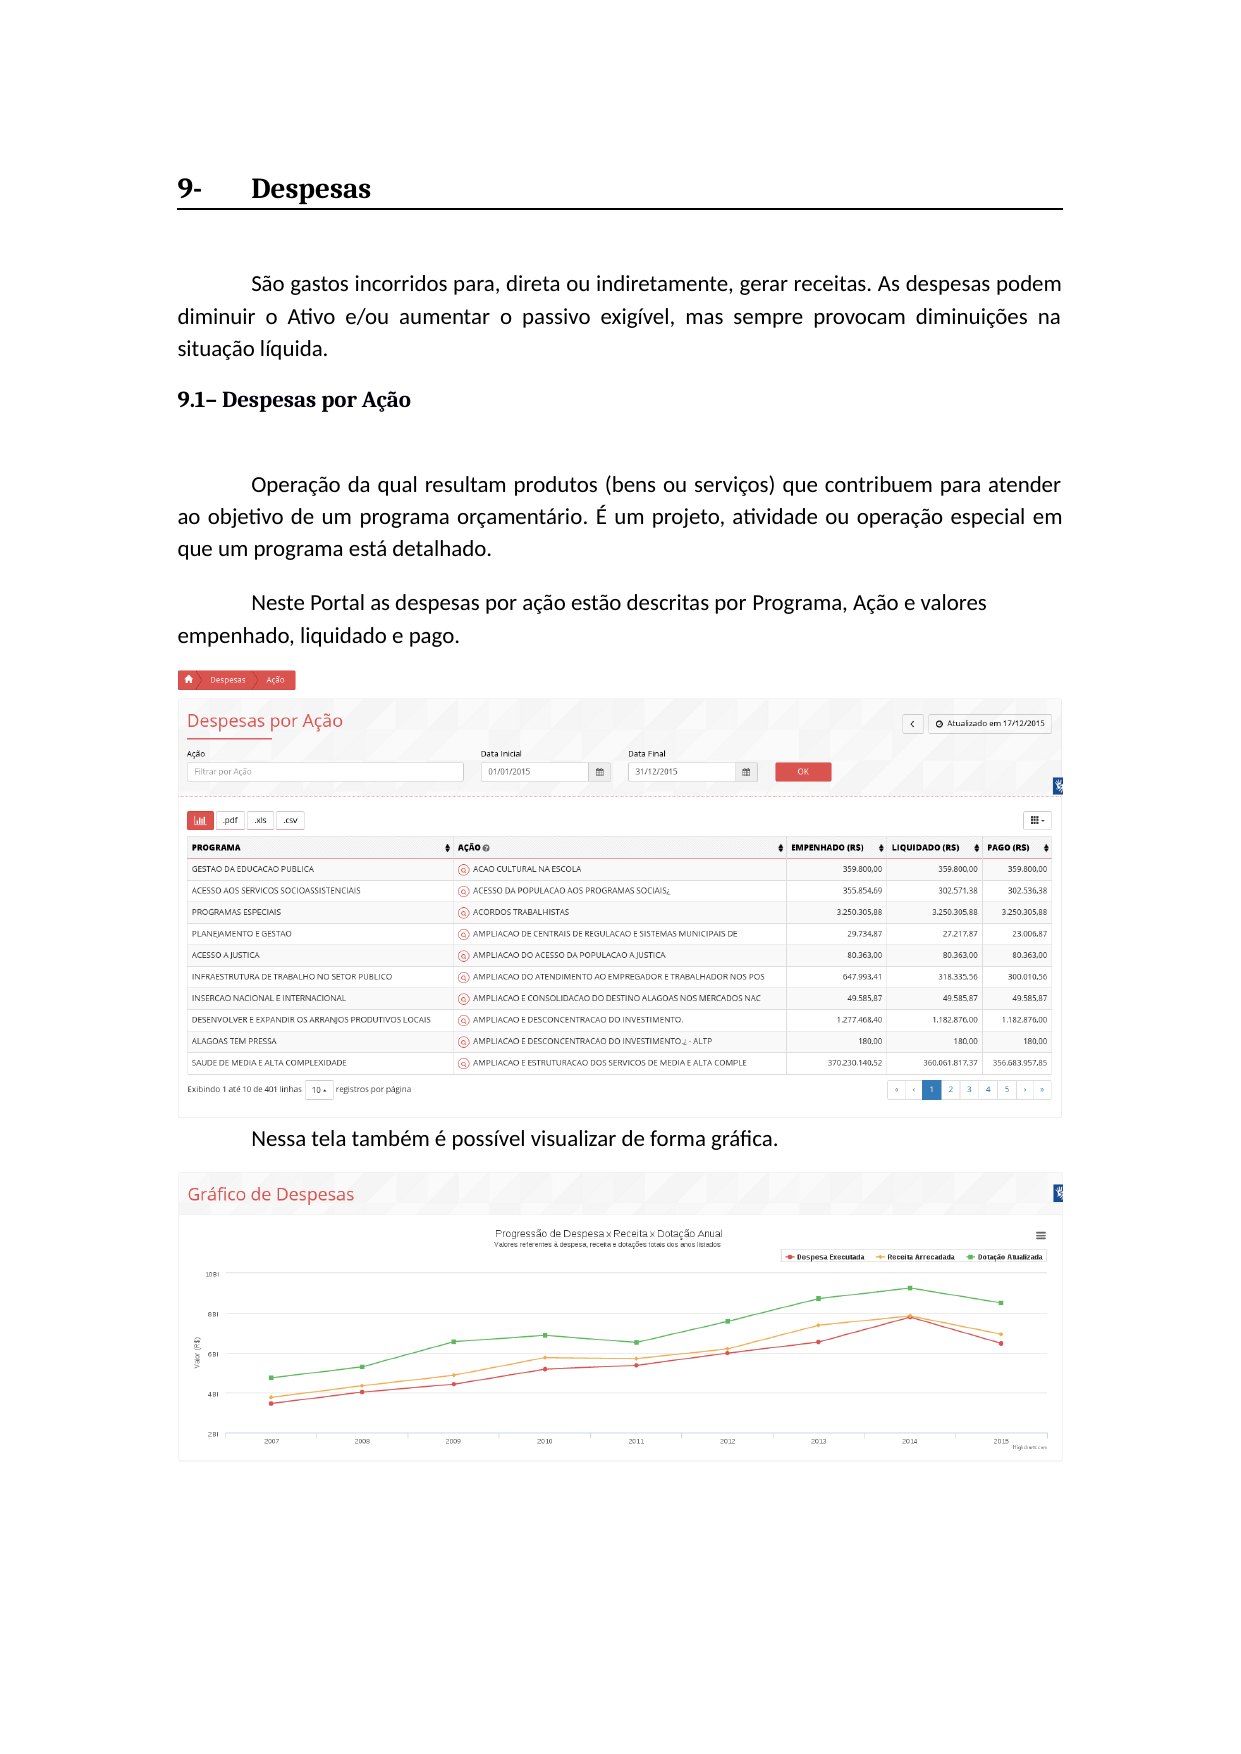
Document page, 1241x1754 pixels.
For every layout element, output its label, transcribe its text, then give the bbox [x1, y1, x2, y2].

subtitle Despesas [177, 173, 1063, 208]
text Neste Portal as despesas por ação estão descritas por Programa, Ação e valores empenhado, liquidado e pago. [177, 588, 1063, 649]
picture [177, 1171, 1063, 1464]
text São gastos incorridos para, direta ou indiretamente, gerar receitas. As despesas podem diminuir o Ativo e/ou aumentar o passivo exigível, mas sempre provocam diminuições na situação líquida. [177, 269, 1063, 362]
subtitle 9.1– Despesas por Ação [177, 387, 1063, 413]
text Nessa tela também é possível visualizar de forma gráfica. [177, 1119, 1063, 1152]
text Operação da qual resultam produtos (bens ou serviços) que contribuem para atender ao objetivo de um programa orçamentário. É um projeto, atividade ou operação especial em que um programa está detalhado. [177, 470, 1063, 563]
picture [177, 669, 1063, 1119]
